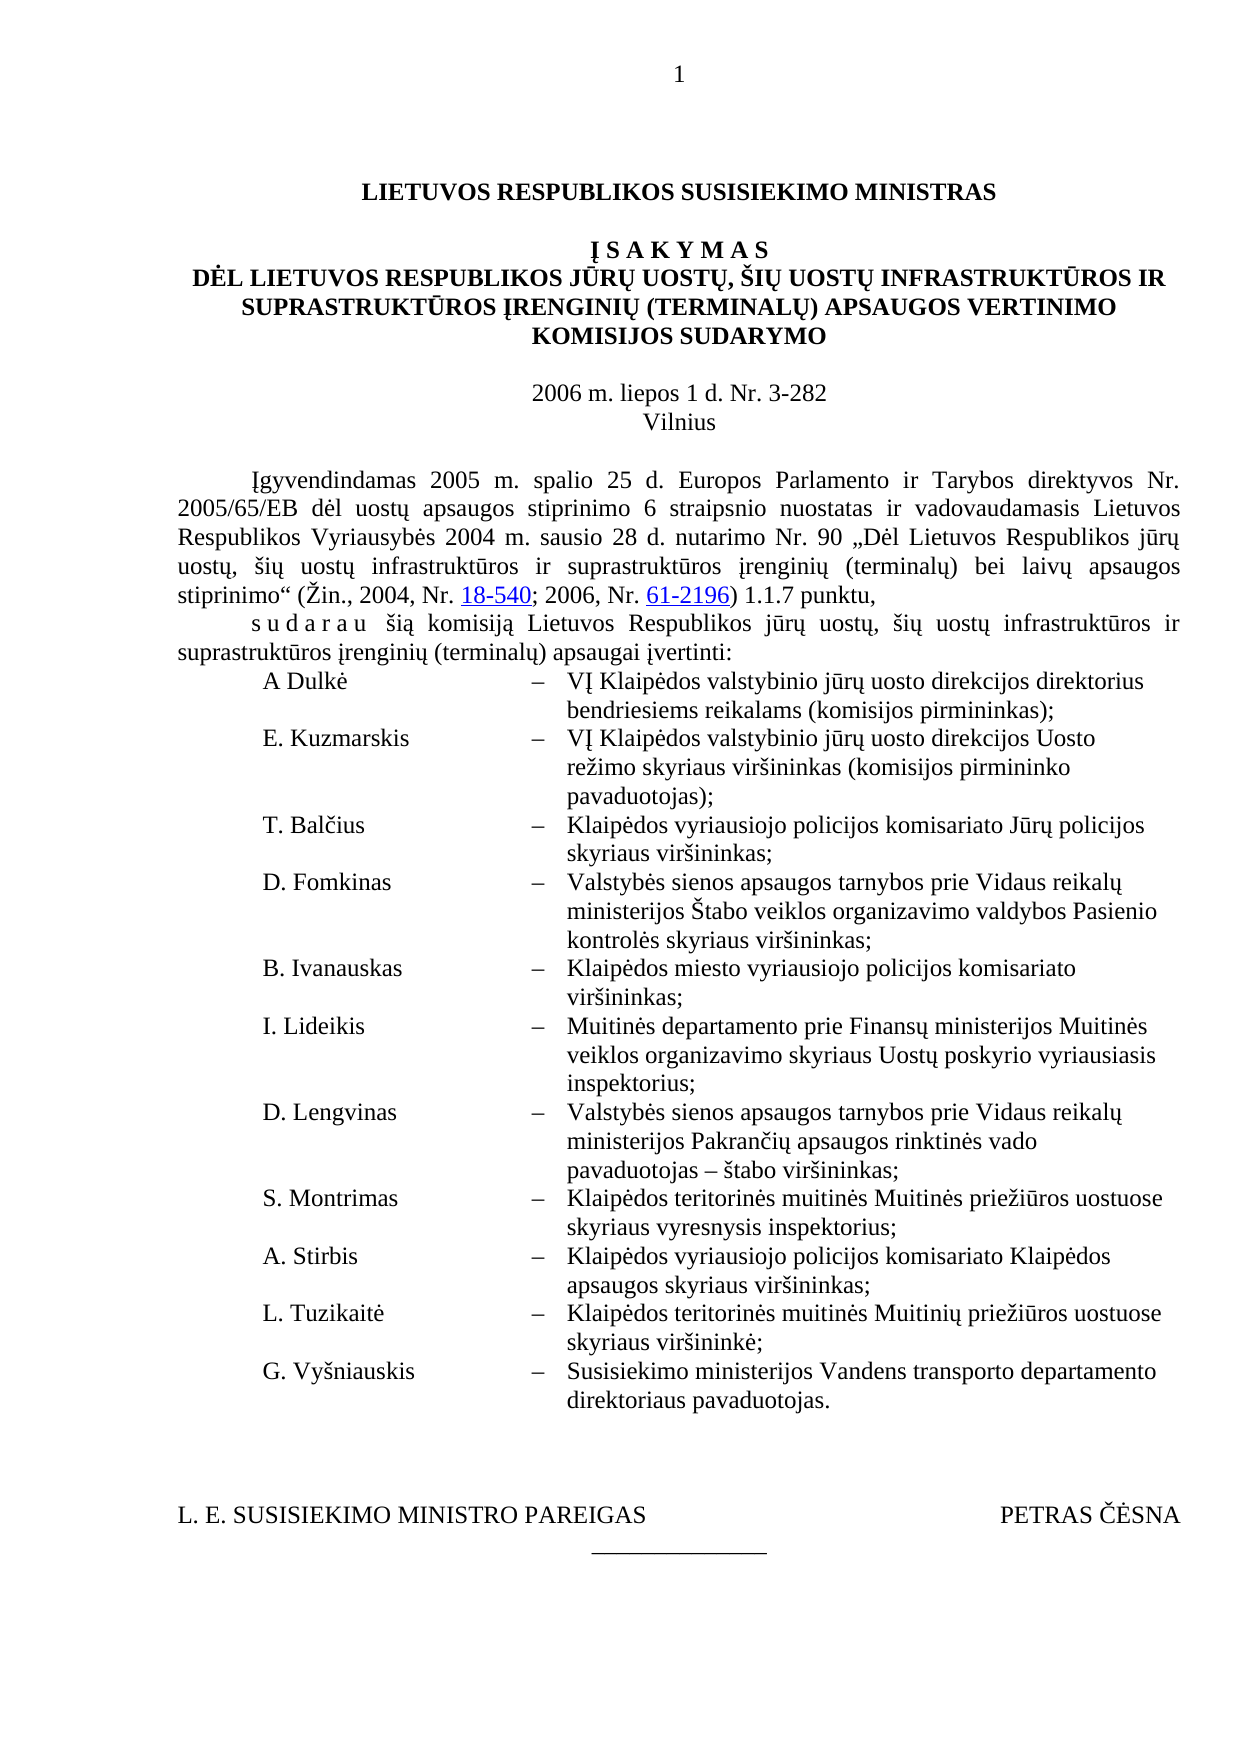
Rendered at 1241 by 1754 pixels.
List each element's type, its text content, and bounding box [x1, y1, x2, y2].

table_cell E. Kuzmarskis [177, 724, 504, 810]
table_cell B. Ivanauskas [177, 954, 504, 1011]
text LIETUVOS RESPUBLIKOS SUSISIEKIMO MINISTRAS [177, 177, 1181, 206]
table_cell – [504, 1299, 555, 1356]
table_cell L. Tuzikaitė [177, 1299, 504, 1356]
table_cell S. Montrimas [177, 1184, 504, 1241]
table_cell D. Lengvinas [177, 1097, 504, 1183]
text Vilnius [177, 407, 1181, 436]
table_cell Klaipėdos teritorinės muitinės Muitinės priežiūros uostuose skyriaus vyresnysis inspektorius; [555, 1184, 1181, 1241]
table_cell A. Stirbis [177, 1241, 504, 1298]
table_cell – [504, 810, 555, 867]
text DĖL LIETUVOS RESPUBLIKOS JŪRŲ UOSTŲ, ŠIŲ UOSTŲ INFRASTRUKTŪROS IR SUPRASTRUKTŪROS ĮRENGINIŲ (TERMINALŲ) APSAUGOS VERTINIMO KOMISIJOS SUDARYMO [177, 263, 1181, 350]
table_cell Muitinės departamento prie Finansų ministerijos Muitinės veiklos organizavimo skyriaus Uostų poskyrio vyriausiasis inspektorius; [555, 1011, 1181, 1097]
table_header VĮ Klaipėdos valstybinio jūrų uosto direkcijos direktorius bendriesiems reikalams (komisijos pirmininkas); [555, 666, 1181, 723]
table_cell – [504, 1241, 555, 1298]
table_cell G. Vyšniauskis [177, 1356, 504, 1413]
table_cell Klaipėdos vyriausiojo policijos komisariato Klaipėdos apsaugos skyriaus viršininkas; [555, 1241, 1181, 1298]
text sudarau šią komisiją Lietuvos Respublikos jūrų uostų, šių uostų infrastruktūros ir suprastruktūros įrenginių (terminalų) apsaugai įvertinti: [177, 608, 1181, 666]
table_cell – [504, 1356, 555, 1413]
table_header A Dulkė [177, 666, 504, 723]
text 2006 m. liepos 1 d. Nr. 3-282 [177, 378, 1181, 407]
table_cell – [504, 1011, 555, 1097]
table_cell Susisiekimo ministerijos Vandens transporto departamento direktoriaus pavaduotojas. [555, 1356, 1181, 1413]
table_cell Klaipėdos vyriausiojo policijos komisariato Jūrų policijos skyriaus viršininkas; [555, 810, 1181, 867]
table_header – [504, 666, 555, 723]
text Įgyvendindamas 2005 m. spalio 25 d. Europos Parlamento ir Tarybos direktyvos Nr. 2005/65/EB dėl uostų apsaugos stiprinimo 6 straipsnio nuostatas ir vadovaudamasis Lietuvos Respublikos Vyriausybės 2004 m. sausio 28 d. nutarimo Nr. 90 „Dėl Lietuvos Respublikos jūrų uostų, šių uostų infrastruktūros ir suprastruktūros įrenginių (terminalų) bei laivų apsaugos stiprinimo“ (Žin., 2004, Nr. 18-540; 2006, Nr. 61-2196) 1.1.7 punktu, [177, 465, 1181, 608]
table_cell D. Fomkinas [177, 867, 504, 953]
table_cell Klaipėdos miesto vyriausiojo policijos komisariato viršininkas; [555, 954, 1181, 1011]
table_cell – [504, 1184, 555, 1241]
table_cell – [504, 1097, 555, 1183]
table_cell VĮ Klaipėdos valstybinio jūrų uosto direkcijos Uosto režimo skyriaus viršininkas (komisijos pirmininko pavaduotojas); [555, 724, 1181, 810]
table_cell T. Balčius [177, 810, 504, 867]
table_cell Valstybės sienos apsaugos tarnybos prie Vidaus reikalų ministerijos Štabo veiklos organizavimo valdybos Pasienio kontrolės skyriaus viršininkas; [555, 867, 1181, 953]
table_cell Valstybės sienos apsaugos tarnybos prie Vidaus reikalų ministerijos Pakrančių apsaugos rinktinės vado pavaduotojas – štabo viršininkas; [555, 1097, 1181, 1183]
table_cell – [504, 724, 555, 810]
table_cell I. Lideikis [177, 1011, 504, 1097]
table_cell – [504, 954, 555, 1011]
text L. E. SUSISIEKIMO MINISTRO PAREIGAS PETRAS ČĖSNA [177, 1500, 1181, 1528]
table_cell – [504, 867, 555, 953]
text Į S A K Y M A S [177, 235, 1181, 263]
text ______________ [177, 1528, 1181, 1557]
table_cell Klaipėdos teritorinės muitinės Muitinių priežiūros uostuose skyriaus viršininkė; [555, 1299, 1181, 1356]
